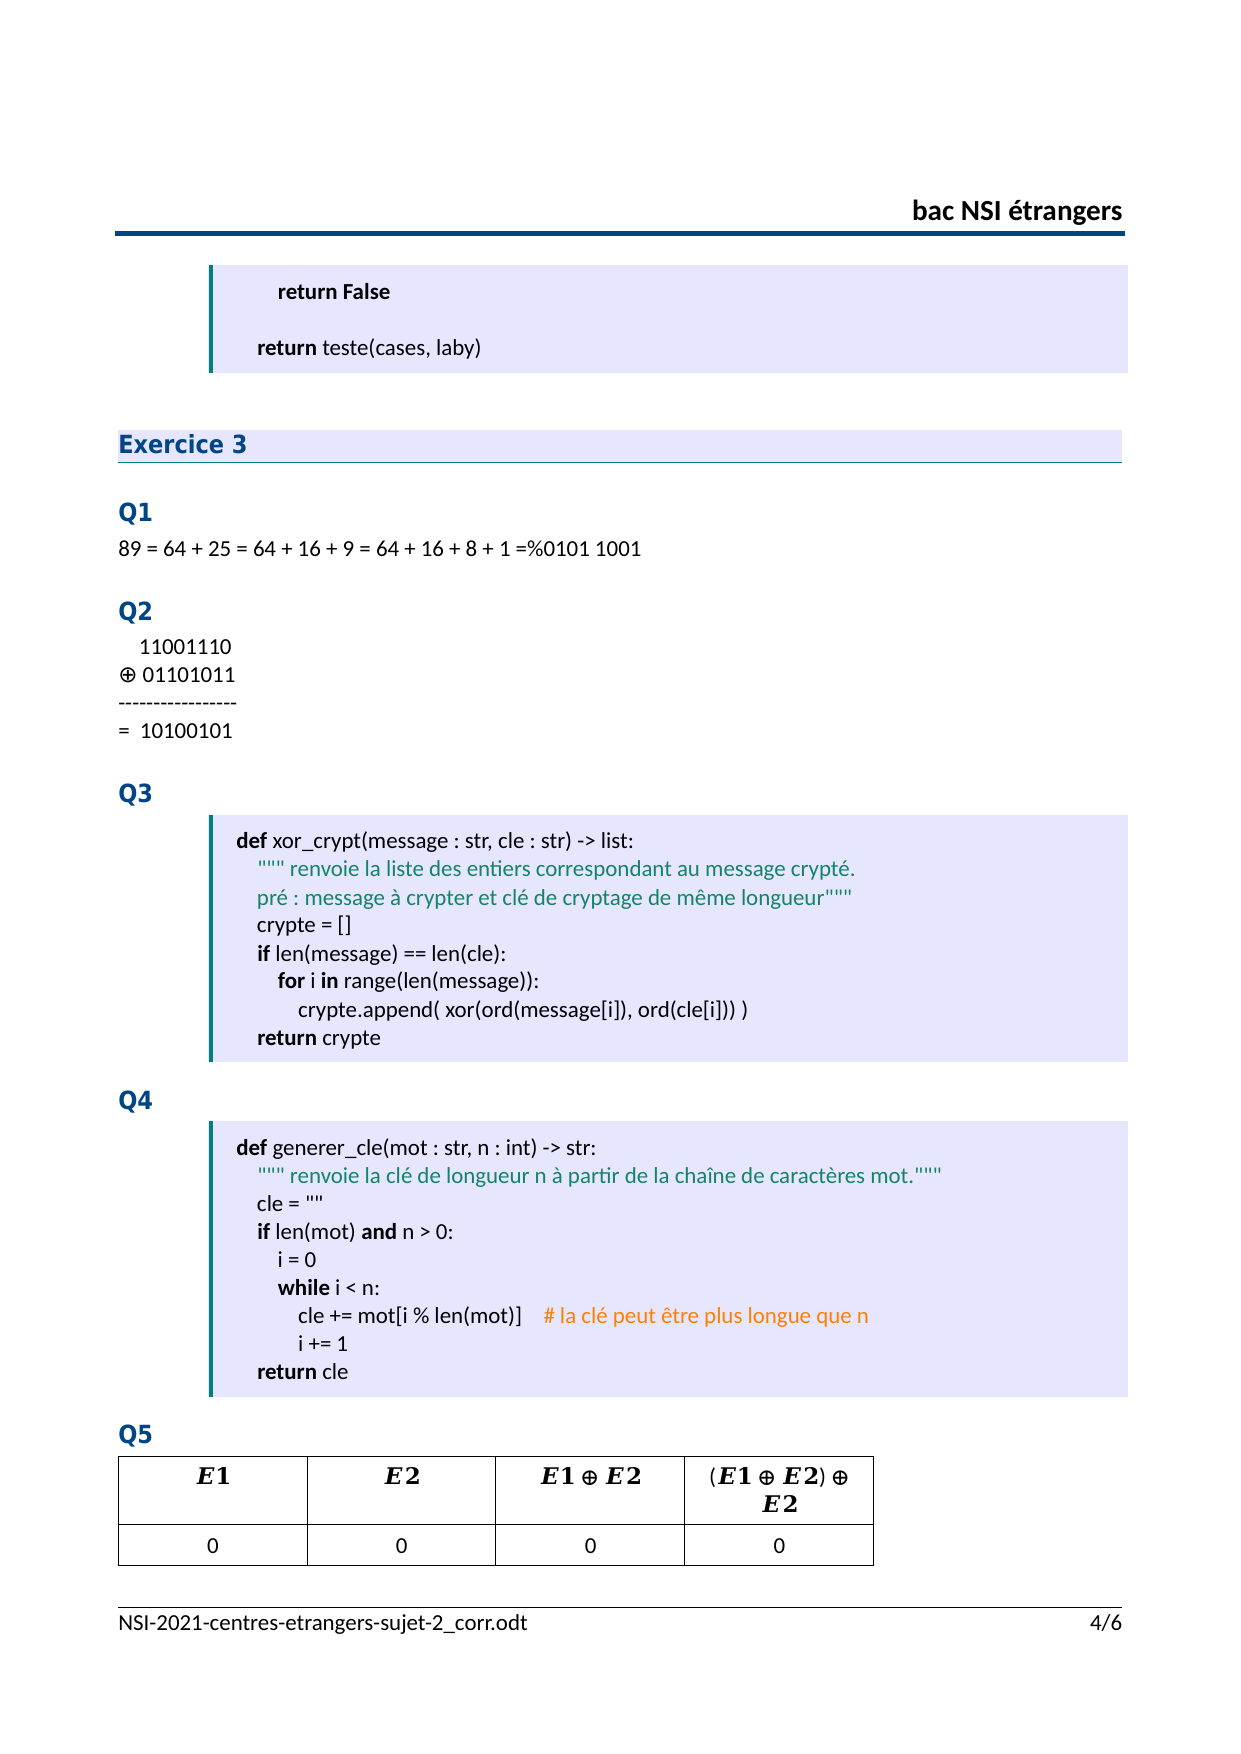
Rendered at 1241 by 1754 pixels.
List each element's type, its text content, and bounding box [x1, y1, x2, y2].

table_header 𝑬𝟐 [308, 1457, 495, 1524]
subtitle Q5 [118, 1421, 1122, 1450]
text def generer_cle(mot : str, n : int) -> str: [213, 1121, 1128, 1161]
text cle = "" [213, 1189, 1128, 1217]
text 89 = 64 + 25 = 64 + 16 + 9 = 64 + 16 + 8 + 1 =%0101 1001 [118, 534, 1122, 562]
table_header (𝑬𝟏 ⊕ 𝑬𝟐) ⊕ 𝑬𝟐 [685, 1457, 873, 1524]
subtitle Q4 [118, 1086, 1122, 1115]
table_cell 0 [685, 1525, 873, 1565]
text return False [213, 265, 1128, 305]
table_cell 0 [496, 1525, 684, 1565]
text """ renvoie la clé de longueur n à partir de la chaîne de caractères mot.""" [213, 1161, 1128, 1189]
text ⊕ 01101011 [118, 660, 1122, 688]
table_header 𝑬𝟏 ⊕ 𝑬𝟐 [496, 1457, 684, 1524]
table_cell 0 [119, 1525, 307, 1565]
text return crypte [213, 1023, 1128, 1062]
subtitle Q1 [118, 498, 1122, 528]
text """ renvoie la liste des entiers correspondant au message crypté. [213, 854, 1128, 883]
text if len(mot) and n > 0: [213, 1217, 1128, 1245]
table_header 𝑬𝟏 [119, 1457, 307, 1524]
text i = 0 [213, 1245, 1128, 1273]
text i += 1 [213, 1329, 1128, 1357]
table_cell 0 [308, 1525, 495, 1565]
text 11001110 [118, 632, 1122, 660]
text pré : message à crypter et clé de cryptage de même longueur""" [213, 883, 1128, 911]
subtitle Q2 [118, 597, 1122, 626]
text crypte.append( xor(ord(message[i]), ord(cle[i])) ) [213, 995, 1128, 1023]
text cle += mot[i % len(mot)] # la clé peut être plus longue que n [213, 1301, 1128, 1329]
text = 10100101 [118, 716, 1122, 744]
text crypte = [] [213, 911, 1128, 939]
subtitle Exercice 3 [118, 430, 1122, 462]
text ----------------- [118, 688, 1122, 716]
text while i < n: [213, 1273, 1128, 1301]
subtitle Q3 [118, 780, 1122, 809]
text return cle [213, 1357, 1128, 1397]
text return teste(cases, laby) [213, 333, 1128, 373]
text if len(message) == len(cle): [213, 939, 1128, 967]
text for i in range(len(message)): [213, 967, 1128, 995]
text def xor_crypt(message : str, cle : str) -> list: [213, 815, 1128, 854]
